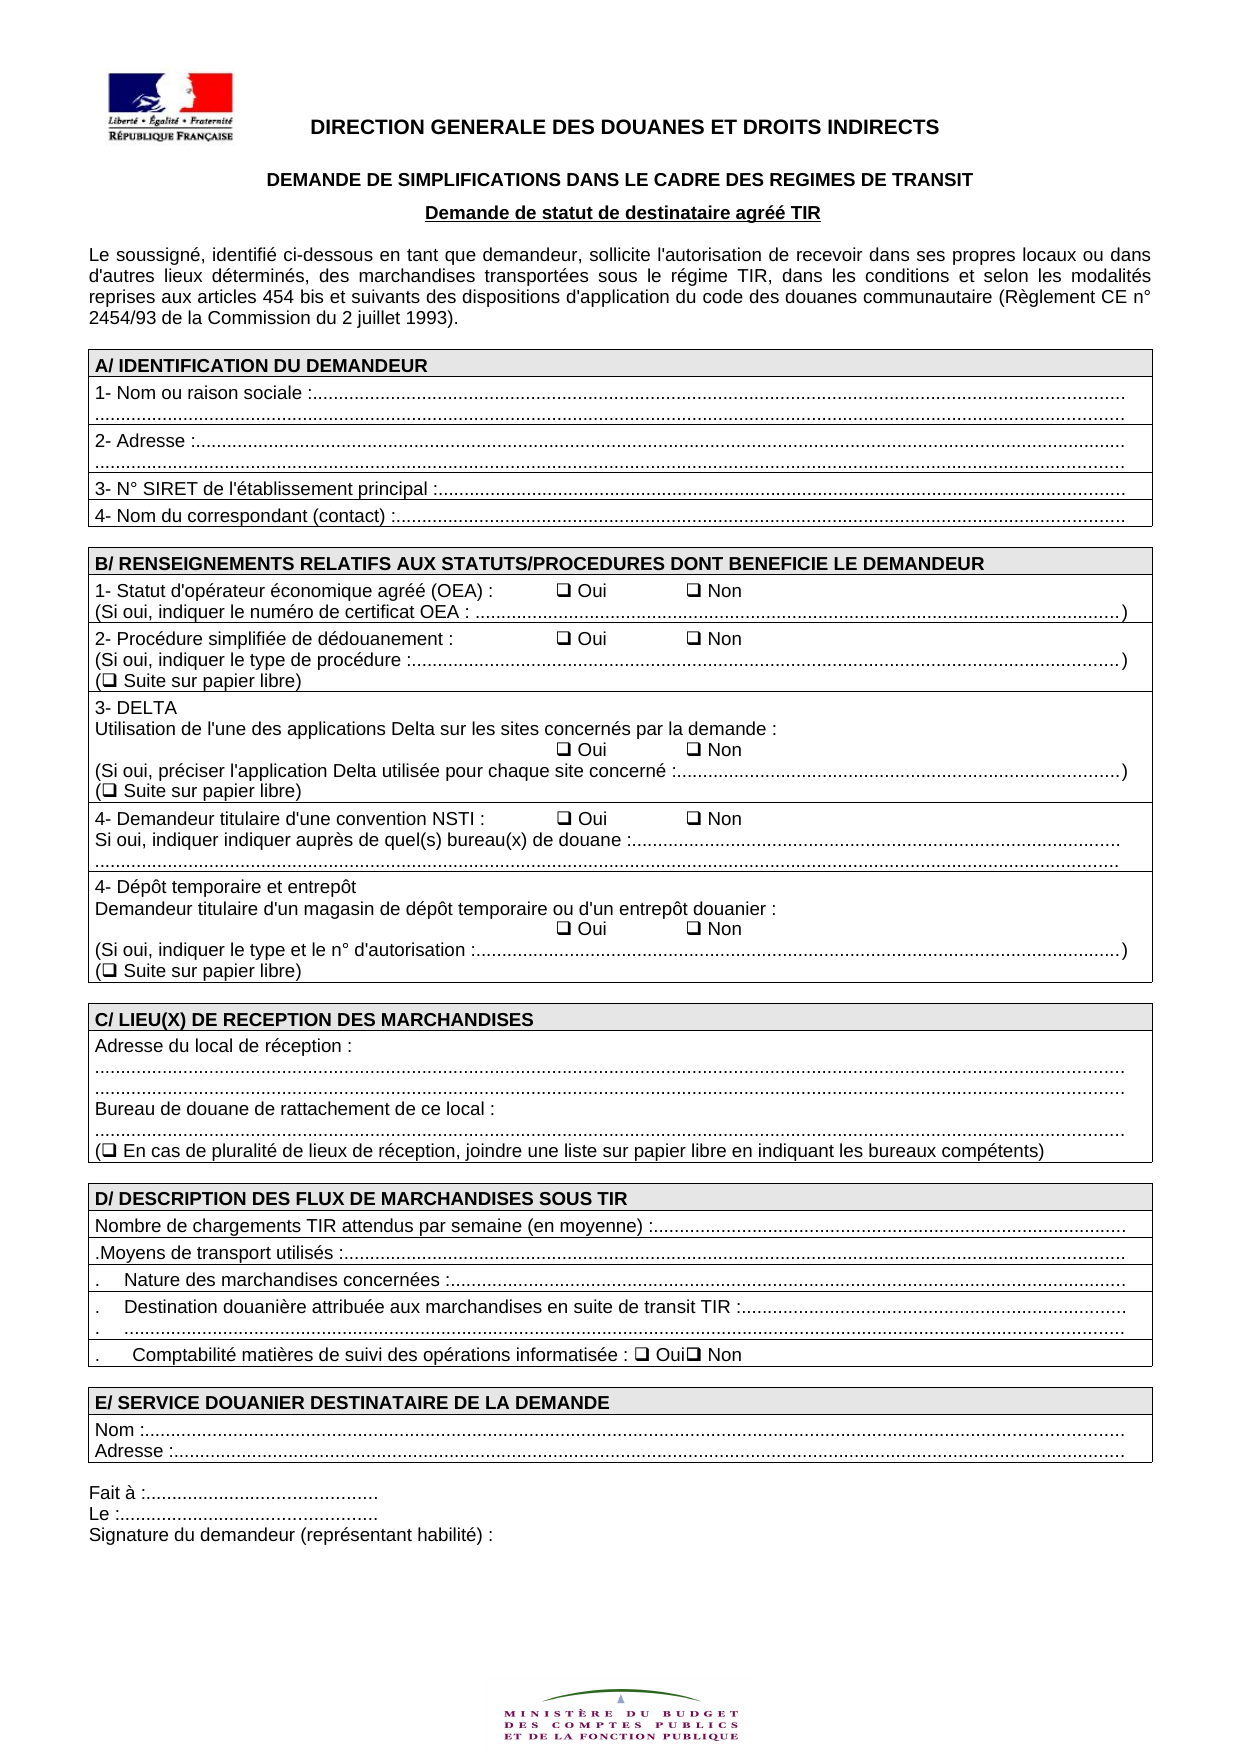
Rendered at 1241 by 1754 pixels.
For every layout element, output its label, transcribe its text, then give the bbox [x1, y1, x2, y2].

text Signature du demandeur (représentant habilité) : [88, 1524, 1152, 1545]
table_cell 2- Procédure simplifiée de dédouanement :  Oui  Non (Si oui, indiquer le type de procédure : ) ( Suite sur papier libre) [89, 623, 1152, 691]
table_header B/ RENSEIGNEMENTS RELATIFS AUX STATUTS/PROCEDURES DONT BENEFICIE LE DEMANDEUR [89, 548, 1152, 574]
text Demande de statut de destinataire agréé TIR [94, 203, 1152, 223]
table_cell 1- Nom ou raison sociale : [89, 377, 1152, 424]
table_cell 4- Dépôt temporaire et entrepôt Demandeur titulaire d'un magasin de dépôt temporaire ou d'un entrepôt douanier :  Oui  Non (Si oui, indiquer le type et le n° d'autorisation : ) ( Suite sur papier libre) [89, 872, 1152, 982]
table_cell Comptabilité matières de suivi des opérations informatisée :  Oui  Non [89, 1340, 1152, 1366]
table_cell 3- N° SIRET de l'établissement principal : [89, 473, 1152, 499]
text DIRECTION GENERALE DES DOUANES ET DROITS INDIRECTS [88, 59, 1152, 158]
table_header D/ DESCRIPTION DES FLUX DE MARCHANDISES SOUS TIR [89, 1184, 1152, 1210]
table_cell Moyens de transport utilisés : [89, 1238, 1152, 1264]
table_cell Nombre de chargements TIR attendus par semaine (en moyenne) : [89, 1211, 1152, 1237]
table_header A/ IDENTIFICATION DU DEMANDEUR [89, 350, 1152, 376]
table_cell 1- Statut d'opérateur économique agréé (OEA) :  Oui  Non (Si oui, indiquer le numéro de certificat OEA : ) [89, 575, 1152, 622]
text DEMANDE DE SIMPLIFICATIONS DANS LE CADRE DES REGIMES DE TRANSIT [88, 170, 1152, 191]
table_header E/ SERVICE DOUANIER DESTINATAIRE DE LA DEMANDE [89, 1388, 1152, 1414]
table_cell 2- Adresse : [89, 425, 1152, 472]
table_cell 4- Demandeur titulaire d'une convention NSTI :  Oui  Non Si oui, indiquer indiquer auprès de quel(s) bureau(x) de douane : [89, 803, 1152, 871]
table_cell Nature des marchandises concernées : [89, 1265, 1152, 1291]
table_cell Destination douanière attribuée aux marchandises en suite de transit TIR : [89, 1292, 1152, 1338]
picture [105, 68, 236, 149]
table_cell 3- DELTA Utilisation de l'une des applications Delta sur les sites concernés par la demande :  Oui  Non (Si oui, préciser l'application Delta utilisée pour chaque site concerné : ) ( Suite sur papier libre) [89, 692, 1152, 802]
picture [482, 1677, 759, 1753]
text Le soussigné, identifié ci-dessous en tant que demandeur, sollicite l'autorisation de recevoir dans ses propres locaux ou dans d'autres lieux déterminés, des marchandises transportées sous le régime TIR, dans les conditions et selon les modalités reprises aux articles 454 bis et suivants des dispositions d'application du code des douanes communautaire (Règlement CE n° 2454/93 de la Commission du 2 juillet 1993). [88, 244, 1152, 328]
table_cell Nom : Adresse : [89, 1415, 1152, 1462]
table_header C/ LIEU(X) DE RECEPTION DES MARCHANDISES [89, 1004, 1152, 1030]
table_cell Adresse du local de réception : Bureau de douane de rattachement de ce local : ( En cas de pluralité de lieux de réception, joindre une liste sur papier libre en indiquant les bureaux compétents) [89, 1031, 1152, 1162]
text Le : [88, 1503, 1152, 1524]
text Fait à : [88, 1483, 1152, 1503]
table_cell 4- Nom du correspondant (contact) : [89, 500, 1152, 526]
